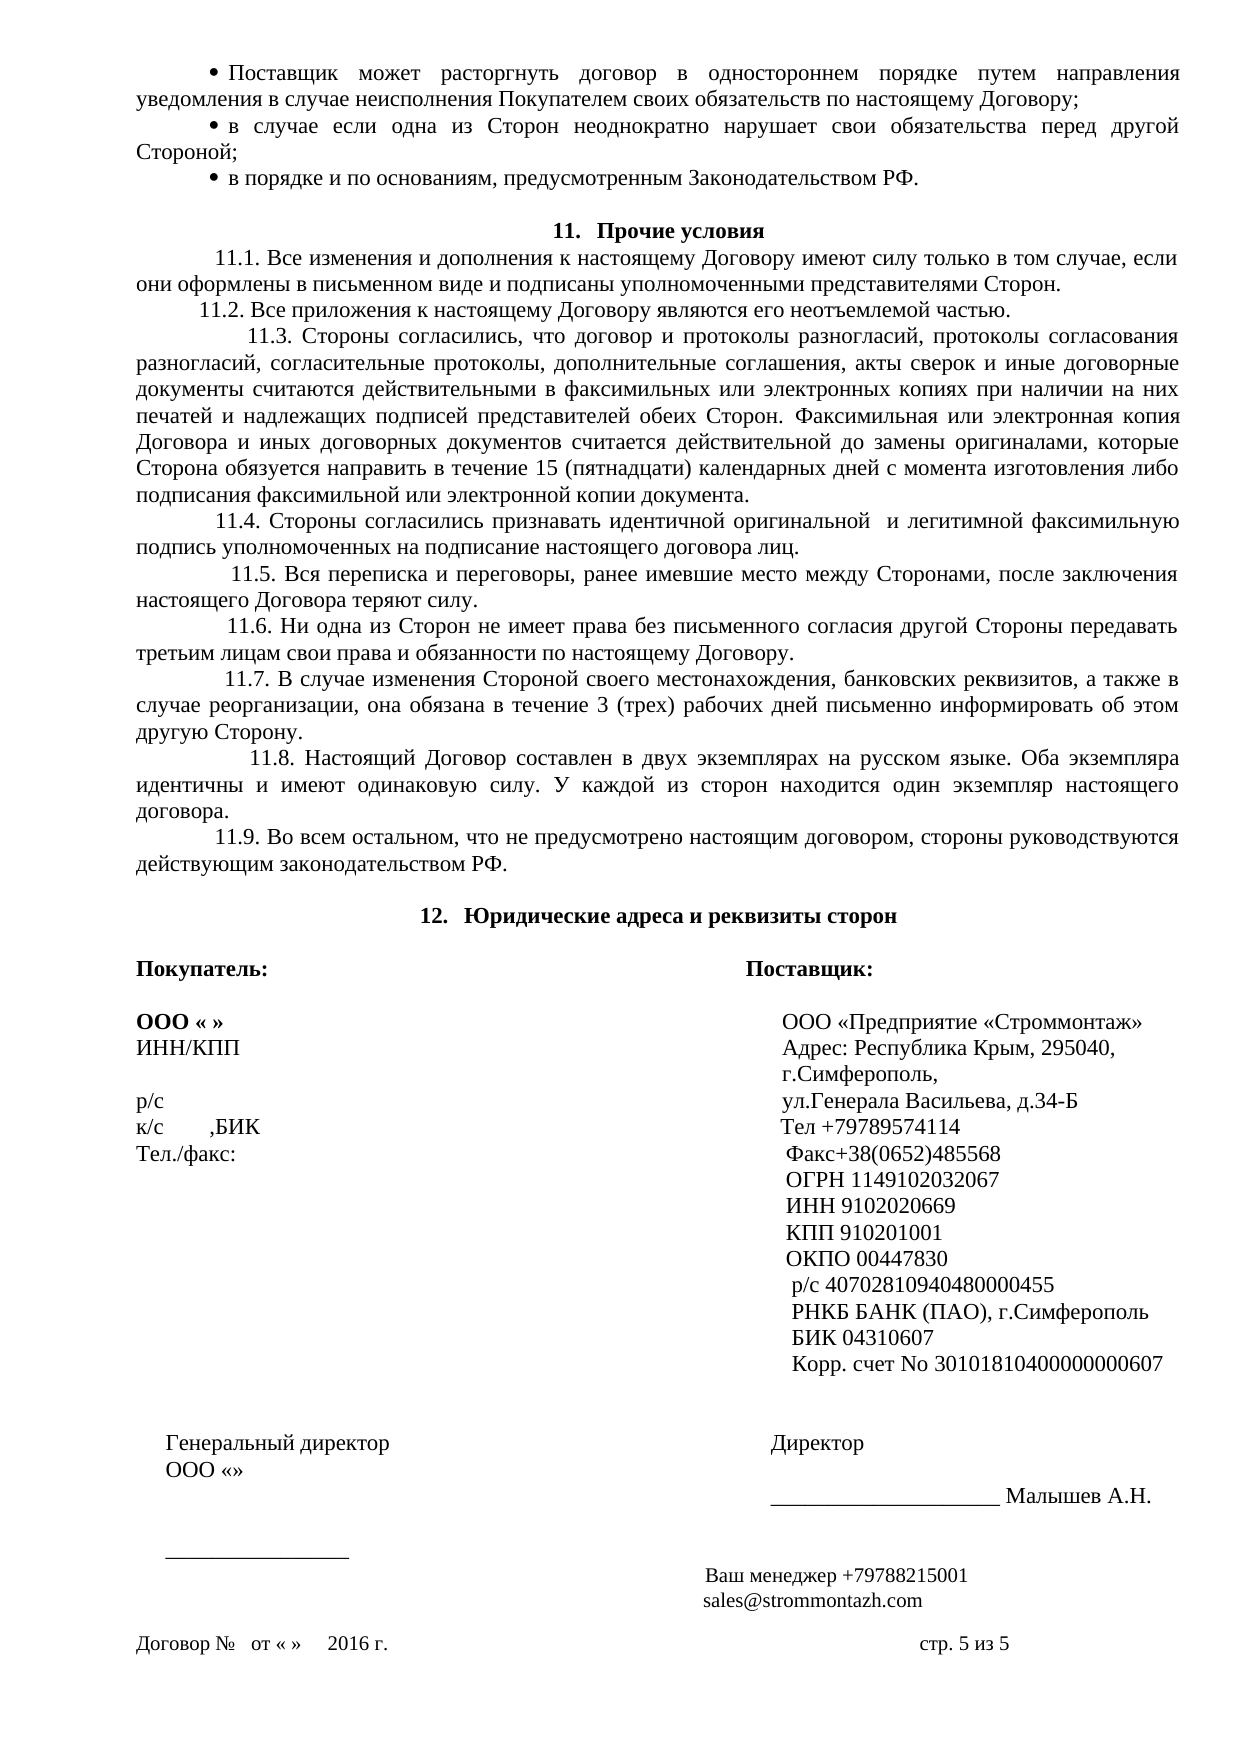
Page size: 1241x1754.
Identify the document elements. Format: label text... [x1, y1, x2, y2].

table_cell Генеральный директор ООО «» ________________ [125, 1430, 671, 1614]
list Юридические адреса и реквизиты сторон [136, 902, 1181, 929]
text 11.8. Настоящий Договор составлен в двух экземплярах на русском языке. Оба экземпляра идентичны и имеют одинаковую силу. У каждой из сторон находится один экземпляр настоящего договора. [136, 744, 1181, 823]
text 11.1. Все изменения и дополнения к настоящему Договору имеют силу только в том случае, если они оформлены в письменном виде и подписаны уполномоченными представителями Сторон. [136, 243, 1181, 296]
list в случае если одна из Сторон неоднократно нарушает свои обязательства перед другой Стороной; [136, 112, 1181, 164]
text 11.6. Ни одна из Сторон не имеет права без письменного согласия другой Стороны передавать третьим лицам свои права и обязанности по настоящему Договору. [136, 612, 1181, 665]
table_cell Директор ____________________ Малышев А.Н. Ваш менеджер +79788215001 sales@strommontazh.com [671, 1430, 1217, 1614]
list Поставщик может расторгнуть договор в одностороннем порядке путем направления уведомления в случае неисполнения Покупателем своих обязательств по настоящему Договору; [136, 59, 1181, 112]
list в порядке и по основаниям, предусмотренным Законодательством РФ. [136, 164, 1181, 191]
text 11.3. Стороны согласились, что договор и протоколы разногласий, протоколы согласования разногласий, согласительные протоколы, дополнительные соглашения, акты сверок и иные договорные документы считаются действительными в факсимильных или электронных копиях при наличии на них печатей и надлежащих подписей представителей обеих Сторон. Факсимильная или электронная копия Договора и иных договорных документов считается действительной до замены оригиналами, которые Сторона обязуется направить в течение 15 (пятнадцати) календарных дней с момента изготовления либо подписания факсимильной или электронной копии документа. [136, 323, 1181, 507]
text 11.7. В случае изменения Стороной своего местонахождения, банковских реквизитов, а также в случае реорганизации, она обязана в течение 3 (трех) рабочих дней письменно информировать об этом другую Сторону. [136, 665, 1181, 744]
list Прочие условия [136, 217, 1181, 243]
table_header [671, 955, 1217, 1429]
text 11.4. Стороны согласились признавать идентичной оригинальной и легитимной факсимильную подпись уполномоченных на подписание настоящего договора лиц. [136, 507, 1181, 560]
text 11.5. Вся переписка и переговоры, ранее имевшие место между Сторонами, после заключения настоящего Договора теряют силу. [136, 560, 1181, 612]
text 11.9. Во всем остальном, что не предусмотрено настоящим договором, стороны руководствуются действующим законодательством РФ. [136, 823, 1181, 876]
table_header Поставщик: ООО «Предприятие «Строммонтаж» Адрес: Республика Крым, 295040, г.Симферополь, ул.Генерала Васильева, д.34-Б Тел +79789574114 Факс+38(0652)485568 ОГРН 1149102032067 ИНН 9102020669 КПП 910201001 ОКПО 00447830 р/с 40702810940480000455 РНКБ БАНК (ПАО), г.Симферополь БИК 04310607 Корр. счет No 30101810400000000607 [682, 955, 1217, 1377]
text 11.2. Все приложения к настоящему Договору являются его неотъемлемой частью. [136, 296, 1181, 323]
table_header Покупатель: ООО « » ИНН/КПП р/с к/с ,БИК Тел./факс: [125, 955, 671, 1429]
